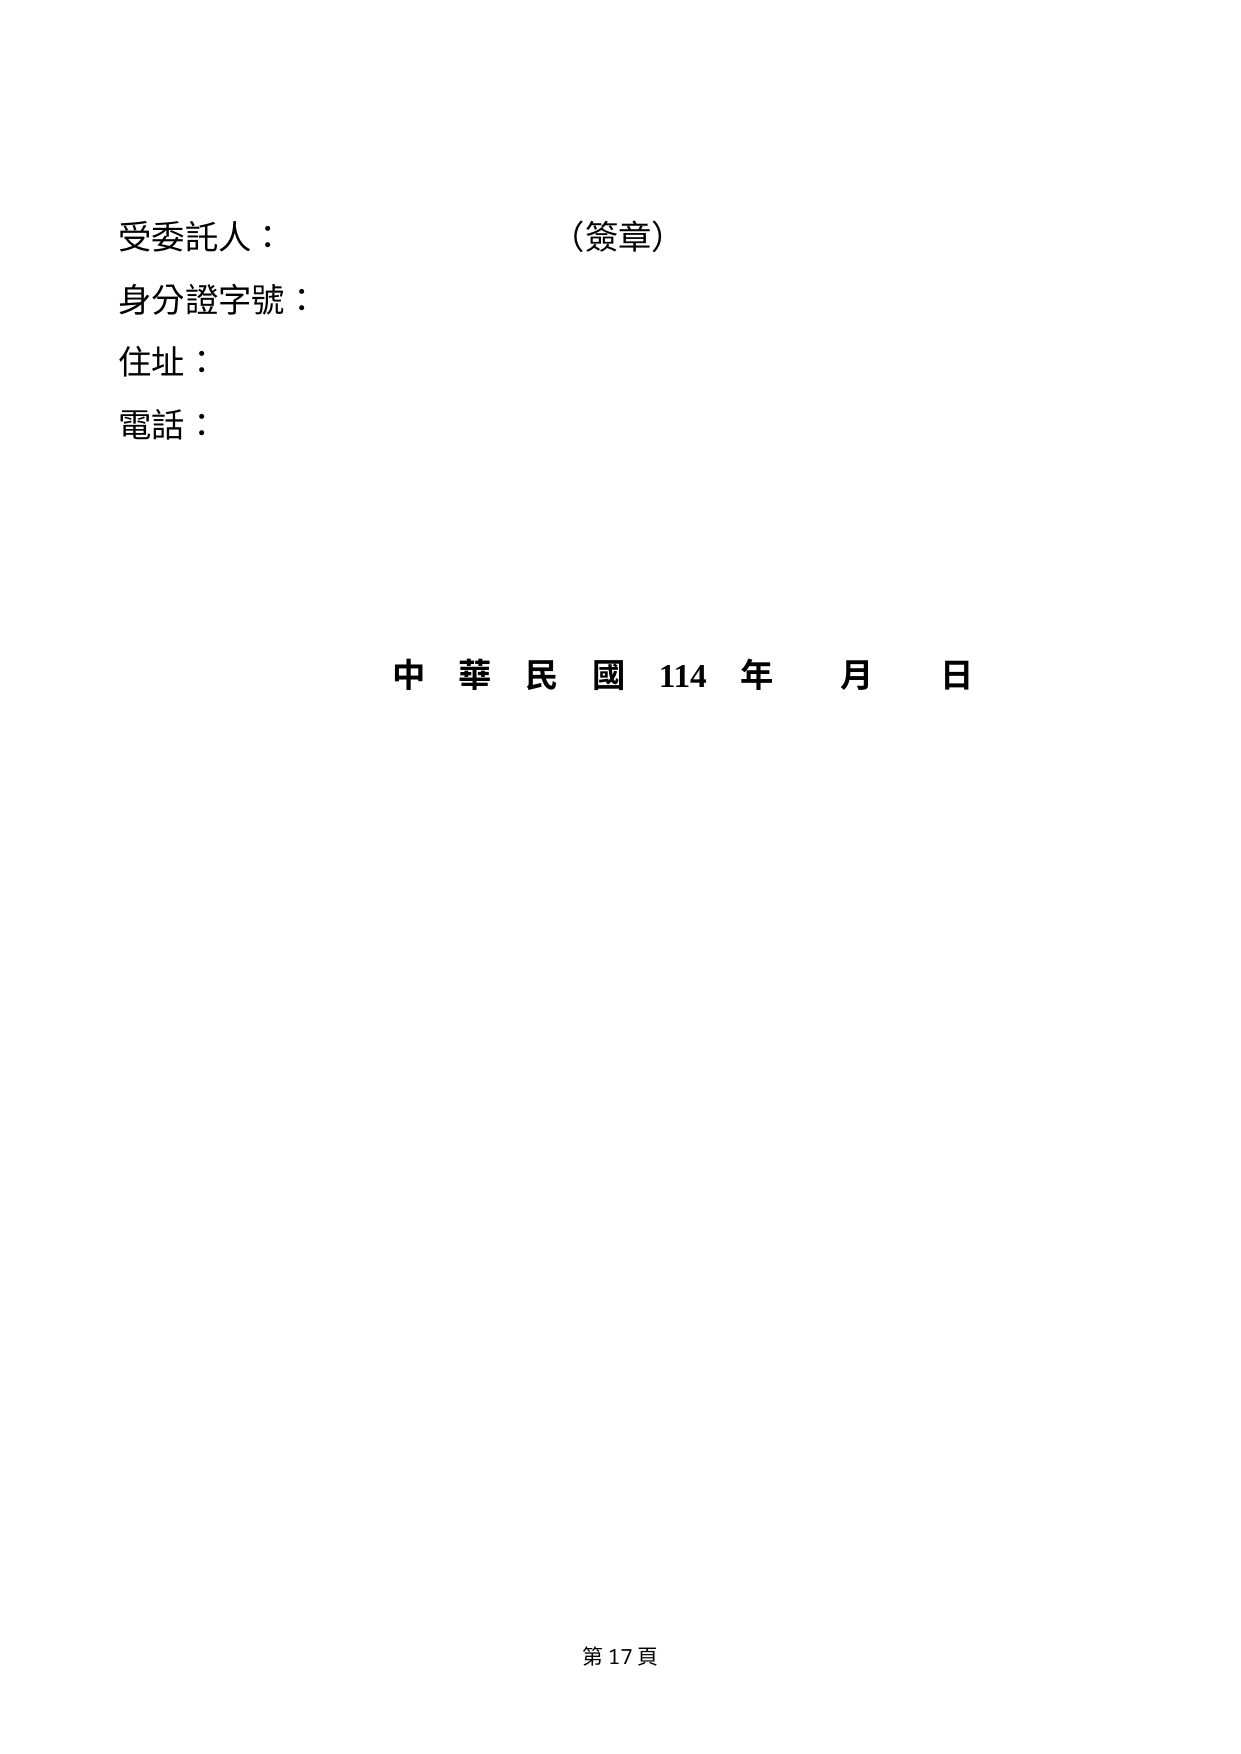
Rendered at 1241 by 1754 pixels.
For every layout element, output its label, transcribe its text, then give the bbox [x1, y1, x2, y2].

text 電話： [118, 381, 1122, 443]
text 中 華 民 國 114 年 月 日 [118, 631, 1122, 693]
text 受委託人： （簽章） [118, 193, 1122, 256]
text 身分證字號： [118, 256, 1122, 318]
text 住址： [118, 318, 1122, 381]
